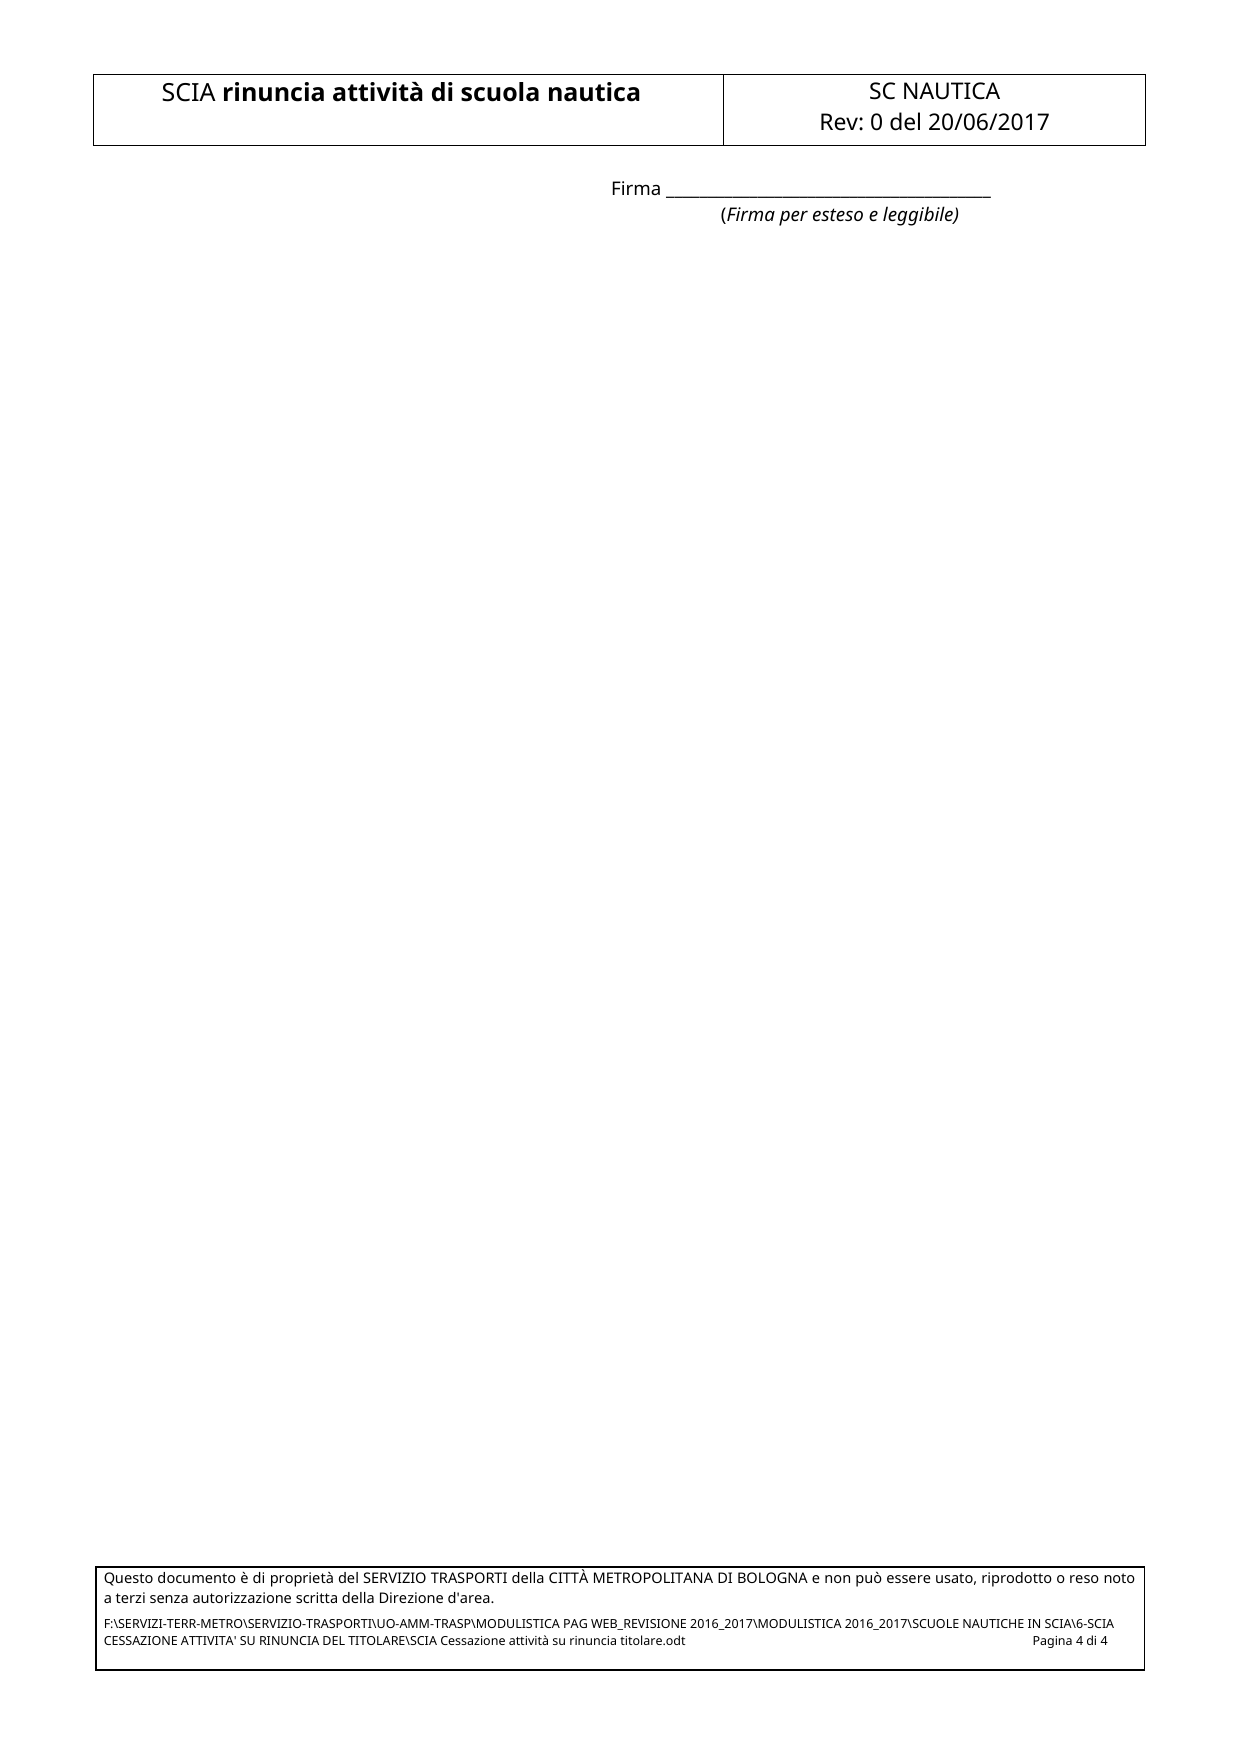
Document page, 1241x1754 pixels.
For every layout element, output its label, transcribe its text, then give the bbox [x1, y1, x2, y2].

text (Firma per esteso e leggibile) [123, 201, 1144, 227]
text Firma _______________________________________ [94, 176, 1144, 201]
